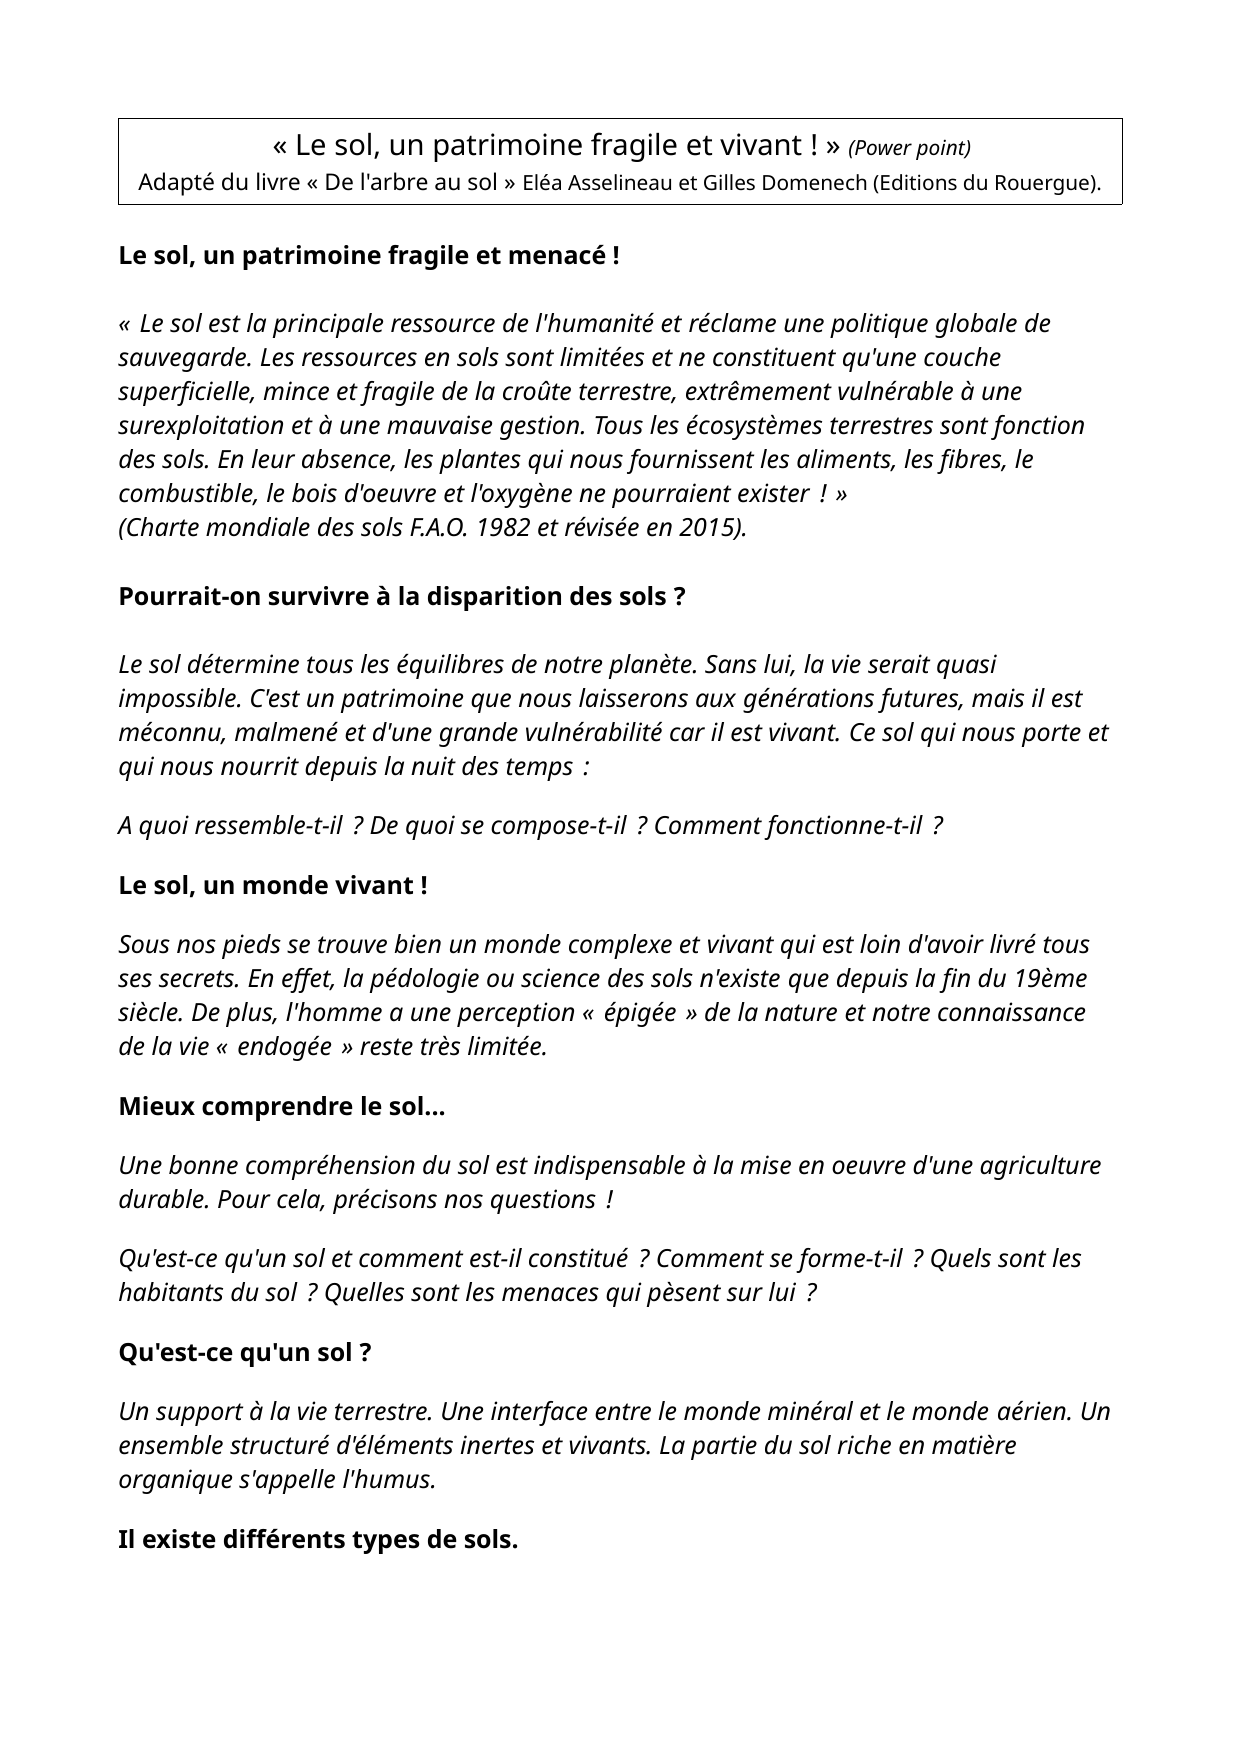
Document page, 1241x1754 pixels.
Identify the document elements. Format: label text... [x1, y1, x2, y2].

text Mieux comprendre le sol... [118, 1088, 1122, 1122]
text « Le sol est la principale ressource de l'humanité et réclame une politique globale de sauvegarde. Les ressources en sols sont limitées et ne constituent qu'une couche superficielle, mince et fragile de la croûte terrestre, extrêmement vulnérable à une surexploitation et à une mauvaise gestion. Tous les écosystèmes terrestres sont fonction des sols. En leur absence, les plantes qui nous fournissent les aliments, les fibres, le combustible, le bois d'oeuvre et l'oxygène ne pourraient exister ! » [118, 306, 1122, 510]
text Qu'est-ce qu'un sol et comment est-il constitué ? Comment se forme-t-il ? Quels sont les habitants du sol ? Quelles sont les menaces qui pèsent sur lui ? [118, 1241, 1122, 1309]
text Sous nos pieds se trouve bien un monde complexe et vivant qui est loin d'avoir livré tous ses secrets. En effet, la pédologie ou science des sols n'existe que depuis la fin du 19ème siècle. De plus, l'homme a une perception « épigée » de la nature et notre connaissance de la vie « endogée » reste très limitée. [118, 927, 1122, 1063]
text Il existe différents types de sols. [118, 1521, 1122, 1555]
text Pourrait-on survivre à la disparition des sols ? [118, 578, 1122, 612]
text Le sol, un monde vivant ! [118, 867, 1122, 901]
text Qu'est-ce qu'un sol ? [118, 1334, 1122, 1368]
text Un support à la vie terrestre. Une interface entre le monde minéral et le monde aérien. Un ensemble structuré d'éléments inertes et vivants. La partie du sol riche en matière organique s'appelle l'humus. [118, 1394, 1122, 1496]
text Le sol, un patrimoine fragile et menacé ! [118, 238, 1122, 272]
text Une bonne compréhension du sol est indispensable à la mise en oeuvre d'une agriculture durable. Pour cela, précisons nos questions ! [118, 1148, 1122, 1216]
text Le sol détermine tous les équilibres de notre planète. Sans lui, la vie serait quasi impossible. C'est un patrimoine que nous laisserons aux générations futures, mais il est méconnu, malmené et d'une grande vulnérabilité car il est vivant. Ce sol qui nous porte et qui nous nourrit depuis la nuit des temps : [118, 646, 1122, 783]
text A quoi ressemble-t-il ? De quoi se compose-t-il ? Comment fonctionne-t-il ? [118, 808, 1122, 842]
text (Charte mondiale des sols F.A.O. 1982 et révisée en 2015). [118, 510, 1122, 544]
table_header « Le sol, un patrimoine fragile et vivant ! » (Power point) Adapté du livre « De l'arbre au sol » Eléa Asselineau et Gilles Domenech (Editions du Rouergue). [119, 119, 1122, 203]
